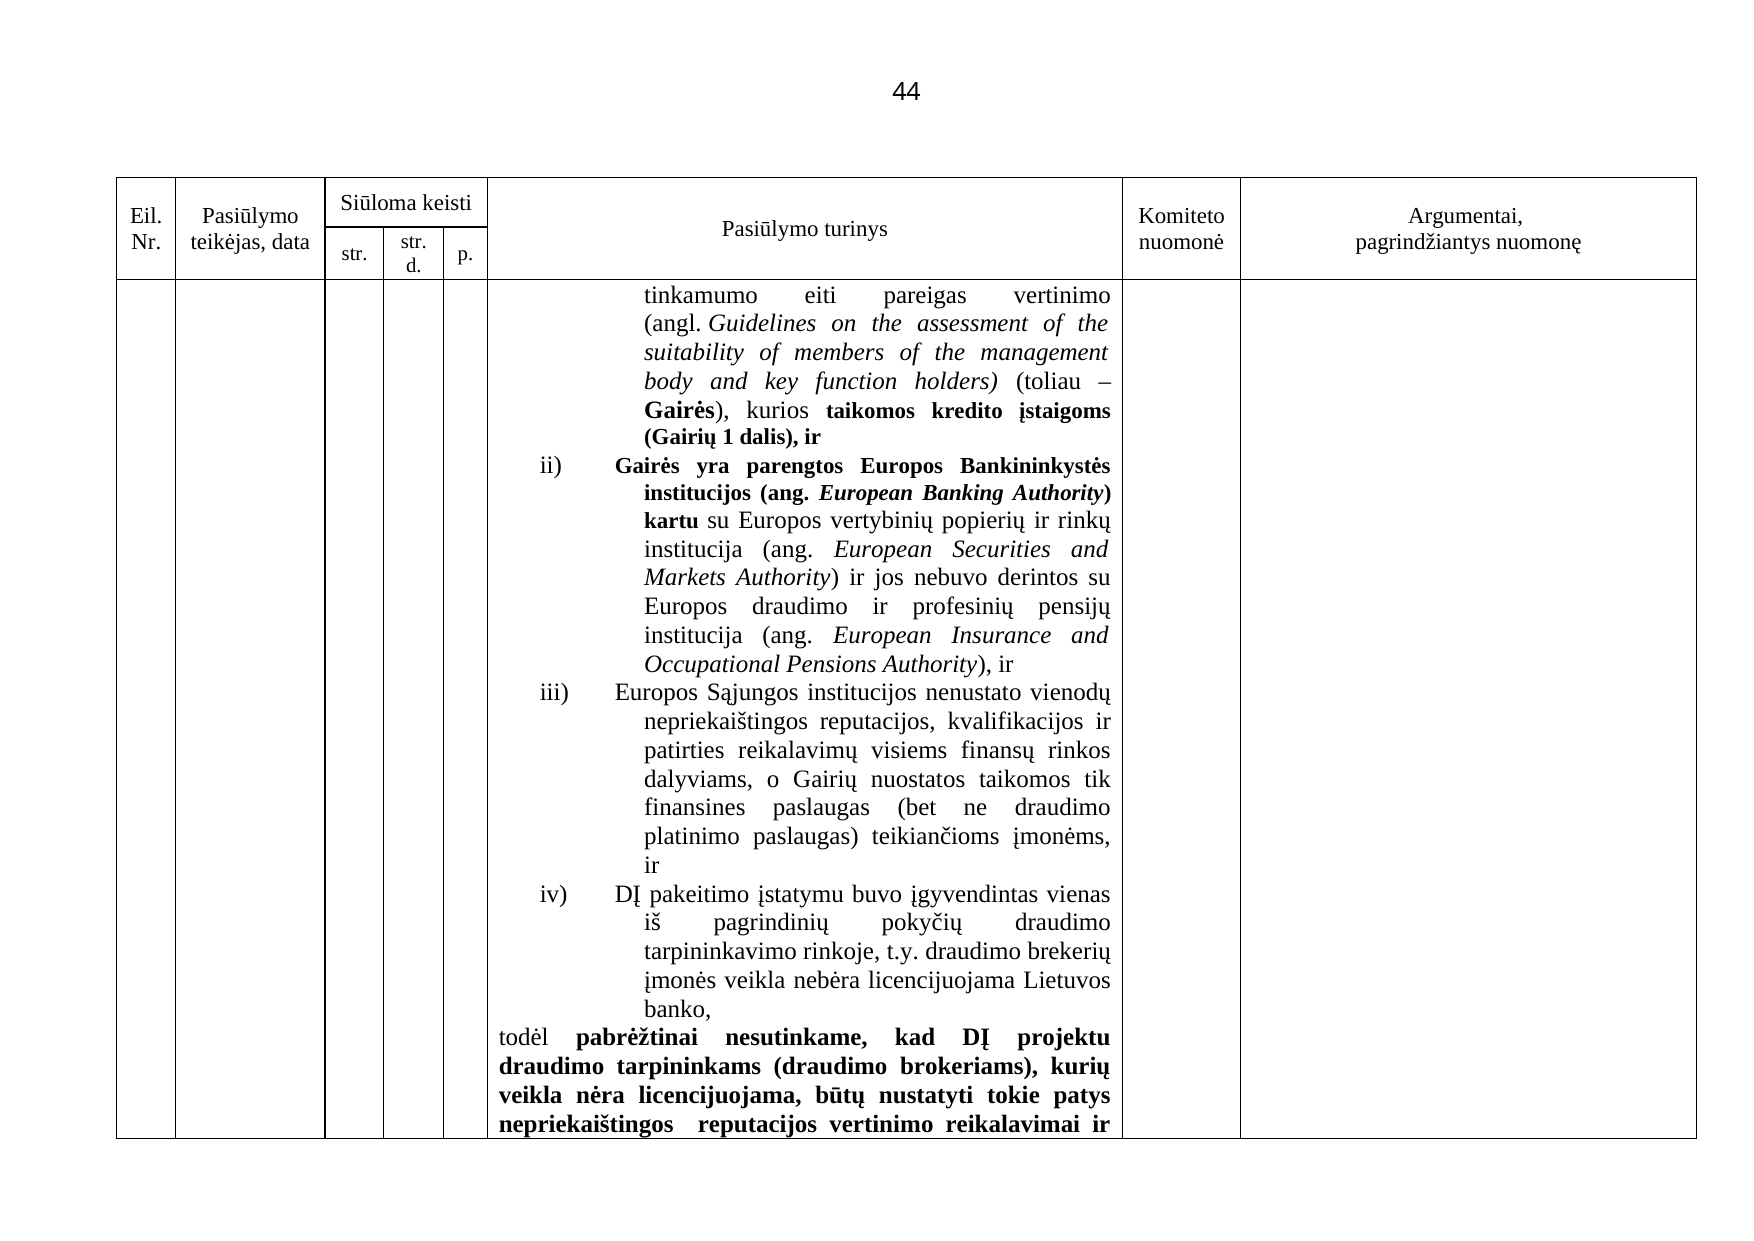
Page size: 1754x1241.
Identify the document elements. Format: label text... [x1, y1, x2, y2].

table_header Pasiūlymo turinys [488, 178, 1122, 279]
table_cell [176, 280, 324, 1137]
table_header Argumentai, pagrindžiantys nuomonę [1241, 178, 1696, 279]
table_cell tinkamumo eiti pareigas vertinimo (angl. Guidelines on the assessment of the suitability of members of the management body and key function holders) (toliau – Gairės), kurios taikomos kredito įstaigoms (Gairių 1 dalis), ir Gairės yra parengtos Europos Bankininkystės institucijos (ang. European Banking Authority) kartu su Europos vertybinių popierių ir rinkų institucija (ang. European Securities and Markets Authority) ir jos nebuvo derintos su Europos draudimo ir profesinių pensijų institucija (ang. European Insurance and Occupational Pensions Authority), ir Europos Sąjungos institucijos nenustato vienodų nepriekaištingos reputacijos, kvalifikacijos ir patirties reikalavimų visiems finansų rinkos dalyviams, o Gairių nuostatos taikomos tik finansines paslaugas (bet ne draudimo platinimo paslaugas) teikiančioms įmonėms, ir DĮ pakeitimo įstatymu buvo įgyvendintas vienas iš pagrindinių pokyčių draudimo tarpininkavimo rinkoje, t.y. draudimo brekerių įmonės veikla nebėra licencijuojama Lietuvos banko, todėl pabrėžtinai nesutinkame, kad DĮ projektu draudimo tarpininkams (draudimo brokeriams), kurių veikla nėra licencijuojama, būtų nustatyti tokie patys nepriekaištingos reputacijos vertinimo reikalavimai ir [488, 280, 1122, 1137]
table_header Komiteto nuomonė [1123, 178, 1240, 279]
table_cell [1123, 280, 1240, 1137]
table_cell str. [326, 228, 383, 279]
table_cell [117, 280, 175, 1137]
table_header Siūloma keisti [326, 178, 487, 226]
table_cell [1241, 280, 1696, 1137]
table_cell p. [444, 228, 487, 279]
table_cell [384, 280, 443, 1137]
table_cell str. d. [384, 228, 443, 279]
table_header Pasiūlymo teikėjas, data [176, 178, 324, 279]
table_cell [444, 280, 487, 1137]
table_header Eil. Nr. [117, 178, 175, 279]
table_cell [326, 280, 383, 1137]
